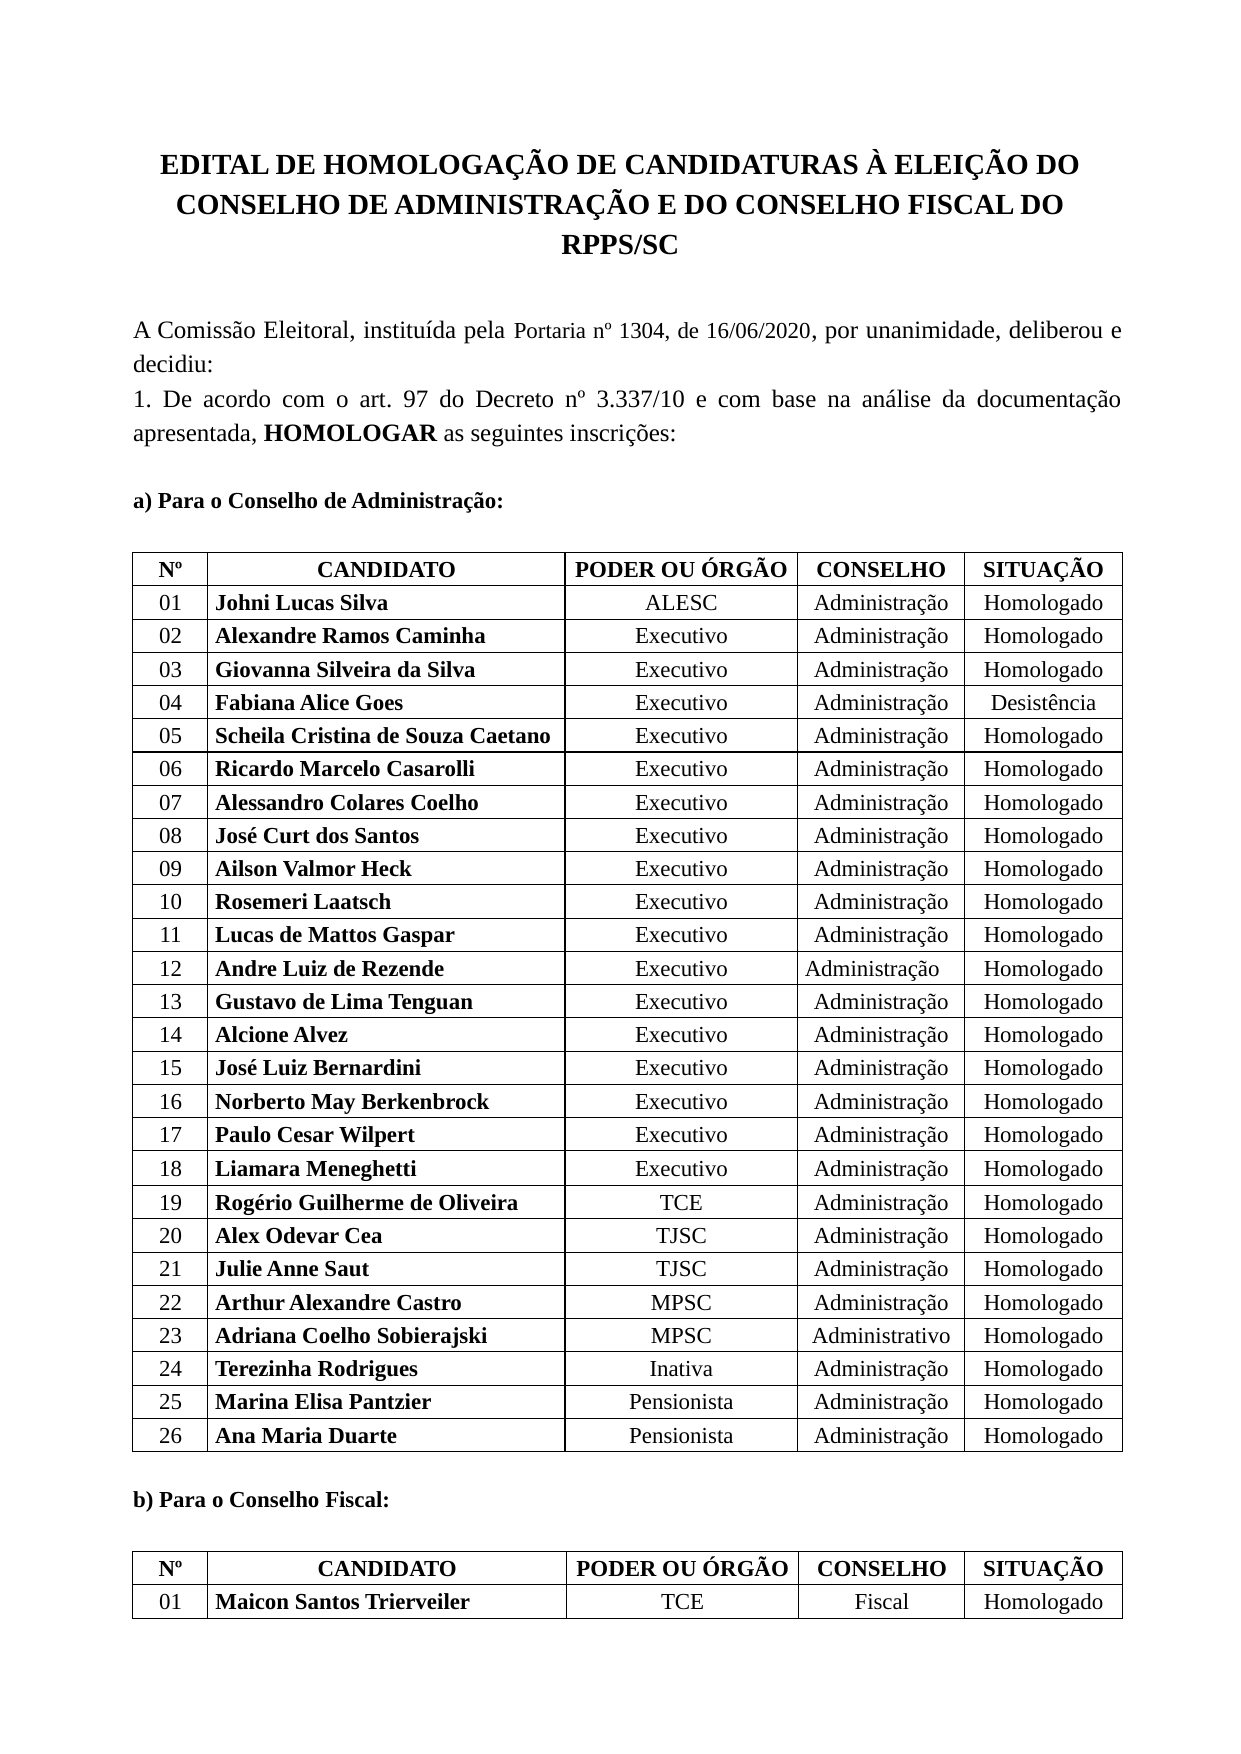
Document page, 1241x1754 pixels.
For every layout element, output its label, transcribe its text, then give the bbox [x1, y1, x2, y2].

table_cell 16 [133, 1085, 207, 1117]
table_cell TCE [567, 1585, 798, 1617]
table_cell Gustavo de Lima Tenguan [208, 985, 564, 1017]
table_header CANDIDATO [208, 1552, 566, 1584]
table_cell Administração [798, 753, 964, 785]
table_header CONSELHO [799, 1552, 964, 1584]
table_cell 01 [133, 586, 207, 618]
table_cell Homologado [965, 786, 1122, 818]
table_header CONSELHO [798, 553, 964, 585]
table_cell Homologado [965, 1386, 1122, 1418]
table_cell Executivo [566, 852, 797, 884]
table_cell Homologado [965, 852, 1122, 884]
table_cell Administração [798, 1286, 964, 1318]
text 1. De acordo com o art. 97 do Decreto nº 3.337/10 e com base na análise da documentação apresentada, HOMOLOGAR as seguintes inscrições: [133, 384, 1122, 447]
table_header Nº [133, 553, 207, 585]
table_header CANDIDATO [208, 553, 564, 585]
table_cell Maicon Santos Trierveiler [208, 1585, 566, 1617]
table_header Nº [133, 1552, 207, 1584]
table_cell Homologado [965, 1286, 1122, 1318]
table_cell Homologado [965, 1151, 1122, 1185]
table_cell Executivo [566, 919, 797, 951]
table_cell Homologado [965, 719, 1122, 751]
table_cell Johni Lucas Silva [208, 586, 564, 618]
table_cell Executivo [566, 686, 797, 718]
table_cell Homologado [965, 1018, 1122, 1051]
table_cell Administração [798, 1186, 964, 1218]
table_cell Administração [798, 1118, 964, 1150]
table_cell Scheila Cristina de Souza Caetano [208, 719, 564, 751]
table_cell Administração [798, 919, 964, 951]
table_cell Executivo [566, 620, 797, 652]
table_cell Alcione Alvez [208, 1018, 564, 1051]
table_cell Paulo Cesar Wilpert [208, 1118, 564, 1150]
table_cell Homologado [965, 919, 1122, 951]
table_cell 15 [133, 1052, 207, 1084]
table_cell Fiscal [799, 1585, 964, 1617]
table_cell Homologado [965, 985, 1122, 1017]
table_cell Executivo [566, 1052, 797, 1084]
table_cell Administração [798, 586, 964, 618]
table_header SITUAÇÃO [965, 553, 1122, 585]
table_cell Homologado [965, 653, 1122, 685]
table_cell Executivo [566, 1085, 797, 1117]
table_cell 12 [133, 952, 207, 984]
table_cell Executivo [566, 819, 797, 851]
table_cell 17 [133, 1118, 207, 1150]
table_cell 03 [133, 653, 207, 685]
table_cell Homologado [965, 620, 1122, 652]
table_cell Executivo [566, 719, 797, 751]
table_cell Liamara Meneghetti [208, 1151, 564, 1185]
table_cell Executivo [566, 952, 797, 984]
table_cell Administração [798, 653, 964, 685]
table_cell TJSC [566, 1253, 797, 1285]
table_cell Executivo [566, 786, 797, 818]
table_cell Administrativo [798, 1319, 964, 1351]
table_cell Arthur Alexandre Castro [208, 1286, 564, 1318]
table_cell 04 [133, 686, 207, 718]
table_cell 23 [133, 1319, 207, 1351]
table_cell 22 [133, 1286, 207, 1318]
table_cell Julie Anne Saut [208, 1253, 564, 1285]
table_cell 18 [133, 1151, 207, 1185]
table_cell Homologado [965, 885, 1122, 918]
table_cell Terezinha Rodrigues [208, 1352, 564, 1384]
table_cell 02 [133, 620, 207, 652]
table_cell 10 [133, 885, 207, 918]
table_cell Andre Luiz de Rezende [208, 952, 564, 984]
table_cell Administração [798, 1018, 964, 1051]
table_cell Administração [798, 1151, 964, 1185]
table_cell José Curt dos Santos [208, 819, 564, 851]
table_cell Homologado [965, 1219, 1122, 1252]
table_cell Ricardo Marcelo Casarolli [208, 753, 564, 785]
table_cell TJSC [566, 1219, 797, 1252]
table_cell Ailson Valmor Heck [208, 852, 564, 884]
table_cell Homologado [965, 1052, 1122, 1084]
table_cell Homologado [965, 1352, 1122, 1384]
table_cell Administração [798, 1253, 964, 1285]
table_cell Administração [798, 686, 964, 718]
table_cell Homologado [965, 1585, 1122, 1617]
table_cell José Luiz Bernardini [208, 1052, 564, 1084]
table_cell 05 [133, 719, 207, 751]
table_cell 01 [133, 1585, 207, 1617]
table_cell Alessandro Colares Coelho [208, 786, 564, 818]
table_cell Administração [798, 1085, 964, 1117]
table_header PODER OU ÓRGÃO [566, 553, 797, 585]
table_cell Alexandre Ramos Caminha [208, 620, 564, 652]
table_cell 20 [133, 1219, 207, 1252]
table_cell MPSC [566, 1319, 797, 1351]
table_cell Administração [798, 786, 964, 818]
table_cell Rogério Guilherme de Oliveira [208, 1186, 564, 1218]
table_cell Administração [798, 985, 964, 1017]
table_cell 21 [133, 1253, 207, 1285]
table_cell ALESC [566, 586, 797, 618]
table_cell Administração [798, 620, 964, 652]
table_cell TCE [566, 1186, 797, 1218]
table_cell Homologado [965, 1319, 1122, 1351]
table_cell 26 [133, 1419, 207, 1451]
table_cell Executivo [566, 885, 797, 918]
table_cell Fabiana Alice Goes [208, 686, 564, 718]
table_cell Administração [798, 1219, 964, 1252]
table_cell Homologado [965, 1186, 1122, 1218]
table_cell Giovanna Silveira da Silva [208, 653, 564, 685]
table_cell Executivo [566, 1018, 797, 1051]
table_cell Ana Maria Duarte [208, 1419, 564, 1451]
table_cell Homologado [965, 1118, 1122, 1150]
table_cell 24 [133, 1352, 207, 1384]
table_cell Desistência [965, 686, 1122, 718]
table_cell Executivo [566, 653, 797, 685]
table_cell Pensionista [566, 1386, 797, 1418]
table_cell 09 [133, 852, 207, 884]
table_cell Administração [798, 1386, 964, 1418]
table_cell Alex Odevar Cea [208, 1219, 564, 1252]
text EDITAL DE HOMOLOGAÇÃO DE CANDIDATURAS À ELEIÇÃO DO CONSELHO DE ADMINISTRAÇÃO E DO CONSELHO FISCAL DO RPPS/SC [118, 147, 1122, 261]
table_cell 07 [133, 786, 207, 818]
table_cell Inativa [566, 1352, 797, 1384]
table_cell MPSC [566, 1286, 797, 1318]
table_header PODER OU ÓRGÃO [567, 1552, 798, 1584]
table_header SITUAÇÃO [965, 1552, 1122, 1584]
text b) Para o Conselho Fiscal: [133, 1486, 1122, 1513]
text a) Para o Conselho de Administração: [133, 487, 1122, 514]
table_cell Marina Elisa Pantzier [208, 1386, 564, 1418]
text A Comissão Eleitoral, instituída pela Portaria nº 1304, de 16/06/2020, por unanimidade, deliberou e decidiu: [133, 315, 1122, 378]
table_cell Administração [798, 852, 964, 884]
table_cell Pensionista [566, 1419, 797, 1451]
table_cell 08 [133, 819, 207, 851]
table_cell Administração [798, 952, 964, 984]
table_cell Executivo [566, 1151, 797, 1185]
table_cell Administração [798, 819, 964, 851]
table_cell Adriana Coelho Sobierajski [208, 1319, 564, 1351]
table_cell Homologado [965, 1253, 1122, 1285]
table_cell Homologado [965, 819, 1122, 851]
table_cell 14 [133, 1018, 207, 1051]
table_cell Norberto May Berkenbrock [208, 1085, 564, 1117]
table_cell 25 [133, 1386, 207, 1418]
table_cell Rosemeri Laatsch [208, 885, 564, 918]
table_cell Executivo [566, 1118, 797, 1150]
table_cell Administração [798, 1052, 964, 1084]
table_cell Lucas de Mattos Gaspar [208, 919, 564, 951]
table_cell Homologado [965, 952, 1122, 984]
table_cell Homologado [965, 586, 1122, 618]
table_cell Administração [798, 1419, 964, 1451]
table_cell Homologado [965, 753, 1122, 785]
table_cell Executivo [566, 985, 797, 1017]
table_cell 11 [133, 919, 207, 951]
table_cell Administração [798, 719, 964, 751]
table_cell Administração [798, 1352, 964, 1384]
table_cell 19 [133, 1186, 207, 1218]
table_cell Homologado [965, 1085, 1122, 1117]
table_cell 06 [133, 753, 207, 785]
table_cell Administração [798, 885, 964, 918]
table_cell Homologado [965, 1419, 1122, 1451]
table_cell 13 [133, 985, 207, 1017]
table_cell Executivo [566, 753, 797, 785]
